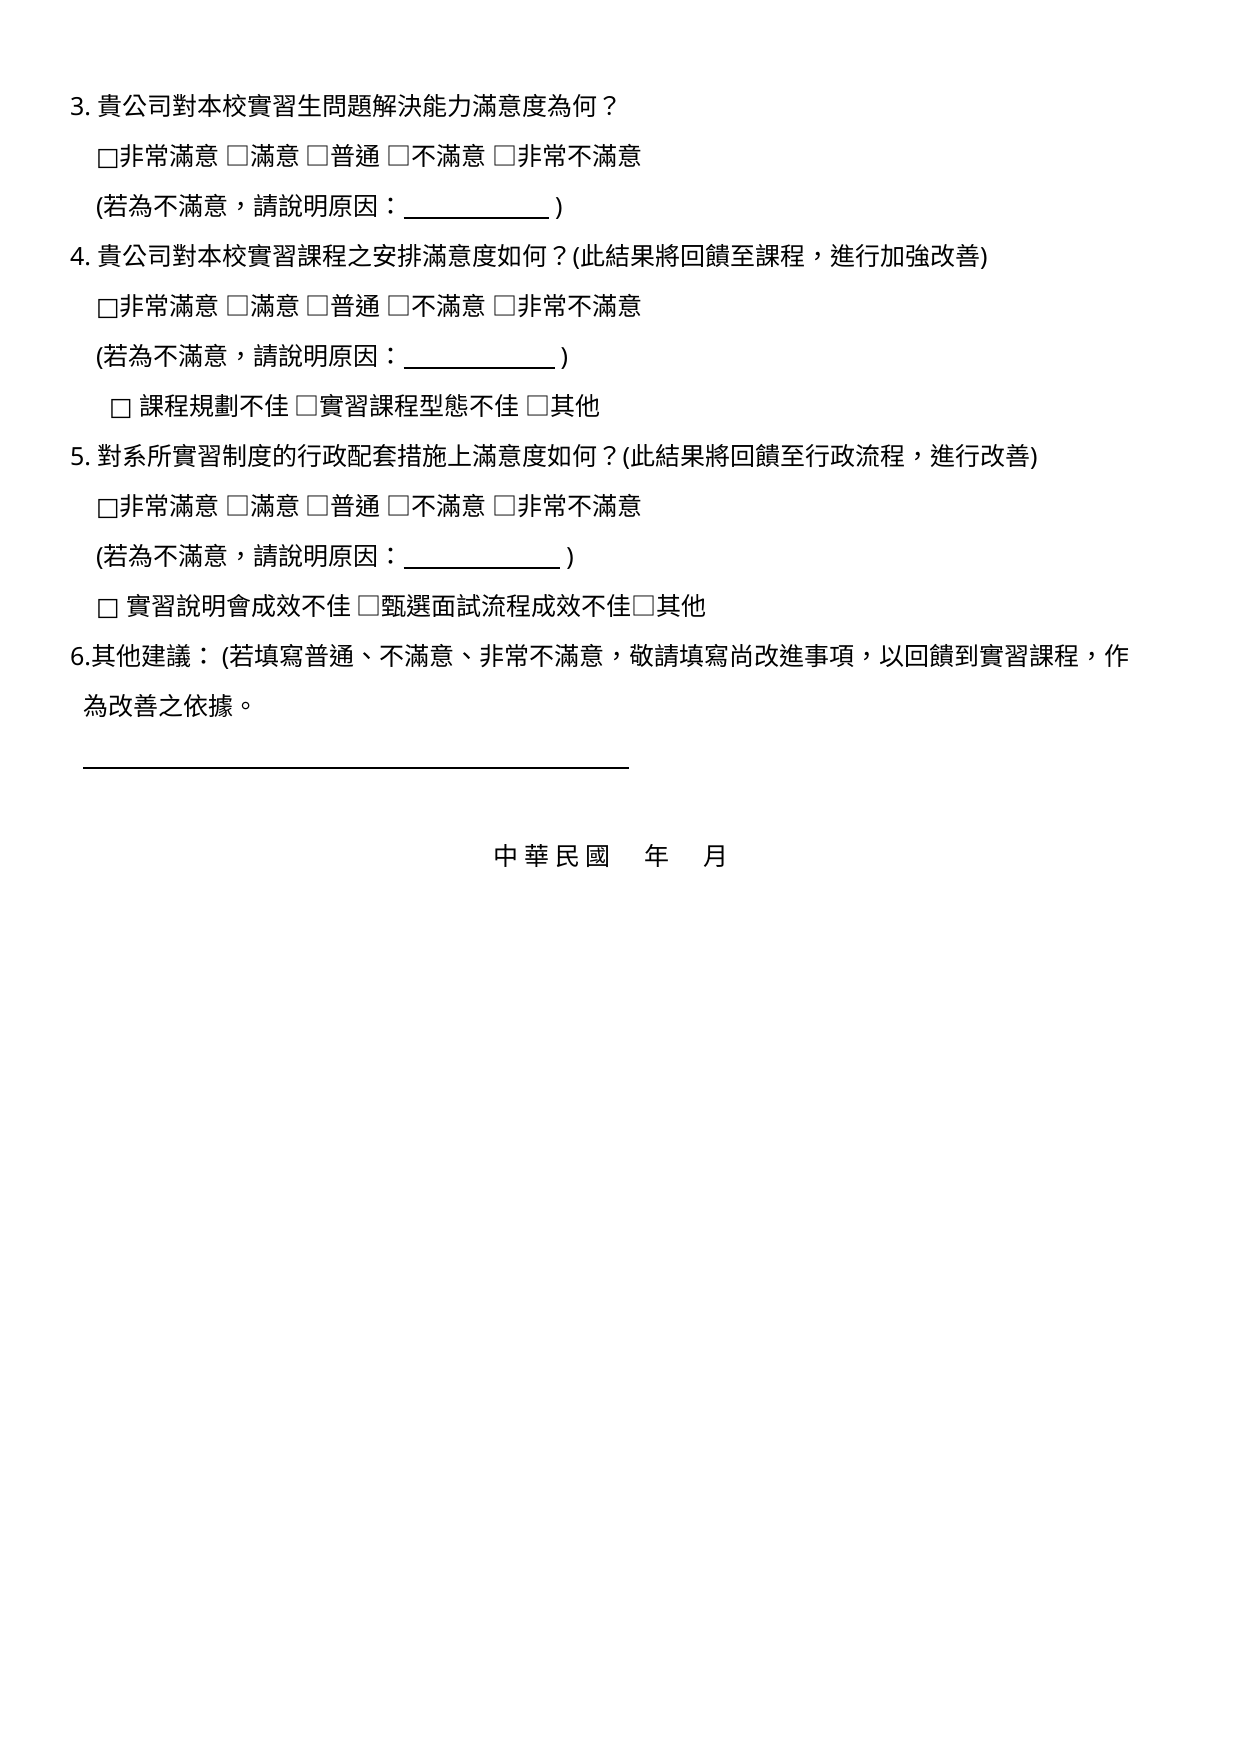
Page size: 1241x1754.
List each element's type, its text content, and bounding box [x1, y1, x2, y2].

text □ 實習說明會成效不佳 □甄選面試流程成效不佳□其他 [70, 575, 1152, 625]
text □非常滿意 □滿意 □普通 □不滿意 □非常不滿意 [70, 275, 1152, 325]
text (若為不滿意，請說明原因： ) [70, 525, 1152, 575]
text □ 課程規劃不佳 □實習課程型態不佳 □其他 [70, 375, 1152, 425]
text 5. 對系所實習制度的行政配套措施上滿意度如何？(此結果將回饋至行政流程，進行改善) [70, 425, 1152, 475]
text 為改善之依據。 [70, 675, 1152, 725]
text 3. 貴公司對本校實習生問題解決能力滿意度為何？ [70, 75, 1152, 125]
text (若為不滿意，請說明原因： ) [70, 175, 1152, 225]
text (若為不滿意，請說明原因： ) [70, 325, 1152, 375]
text □非常滿意 □滿意 □普通 □不滿意 □非常不滿意 [70, 125, 1152, 175]
text □非常滿意 □滿意 □普通 □不滿意 □非常不滿意 [70, 475, 1152, 525]
text 4. 貴公司對本校實習課程之安排滿意度如何？(此結果將回饋至課程，進行加強改善) [70, 225, 1152, 275]
text 6.其他建議： (若填寫普通、不滿意、非常不滿意，敬請填寫尚改進事項，以回饋到實習課程，作 [70, 625, 1152, 675]
text 中 華 民 國 年 月 [70, 825, 1152, 875]
